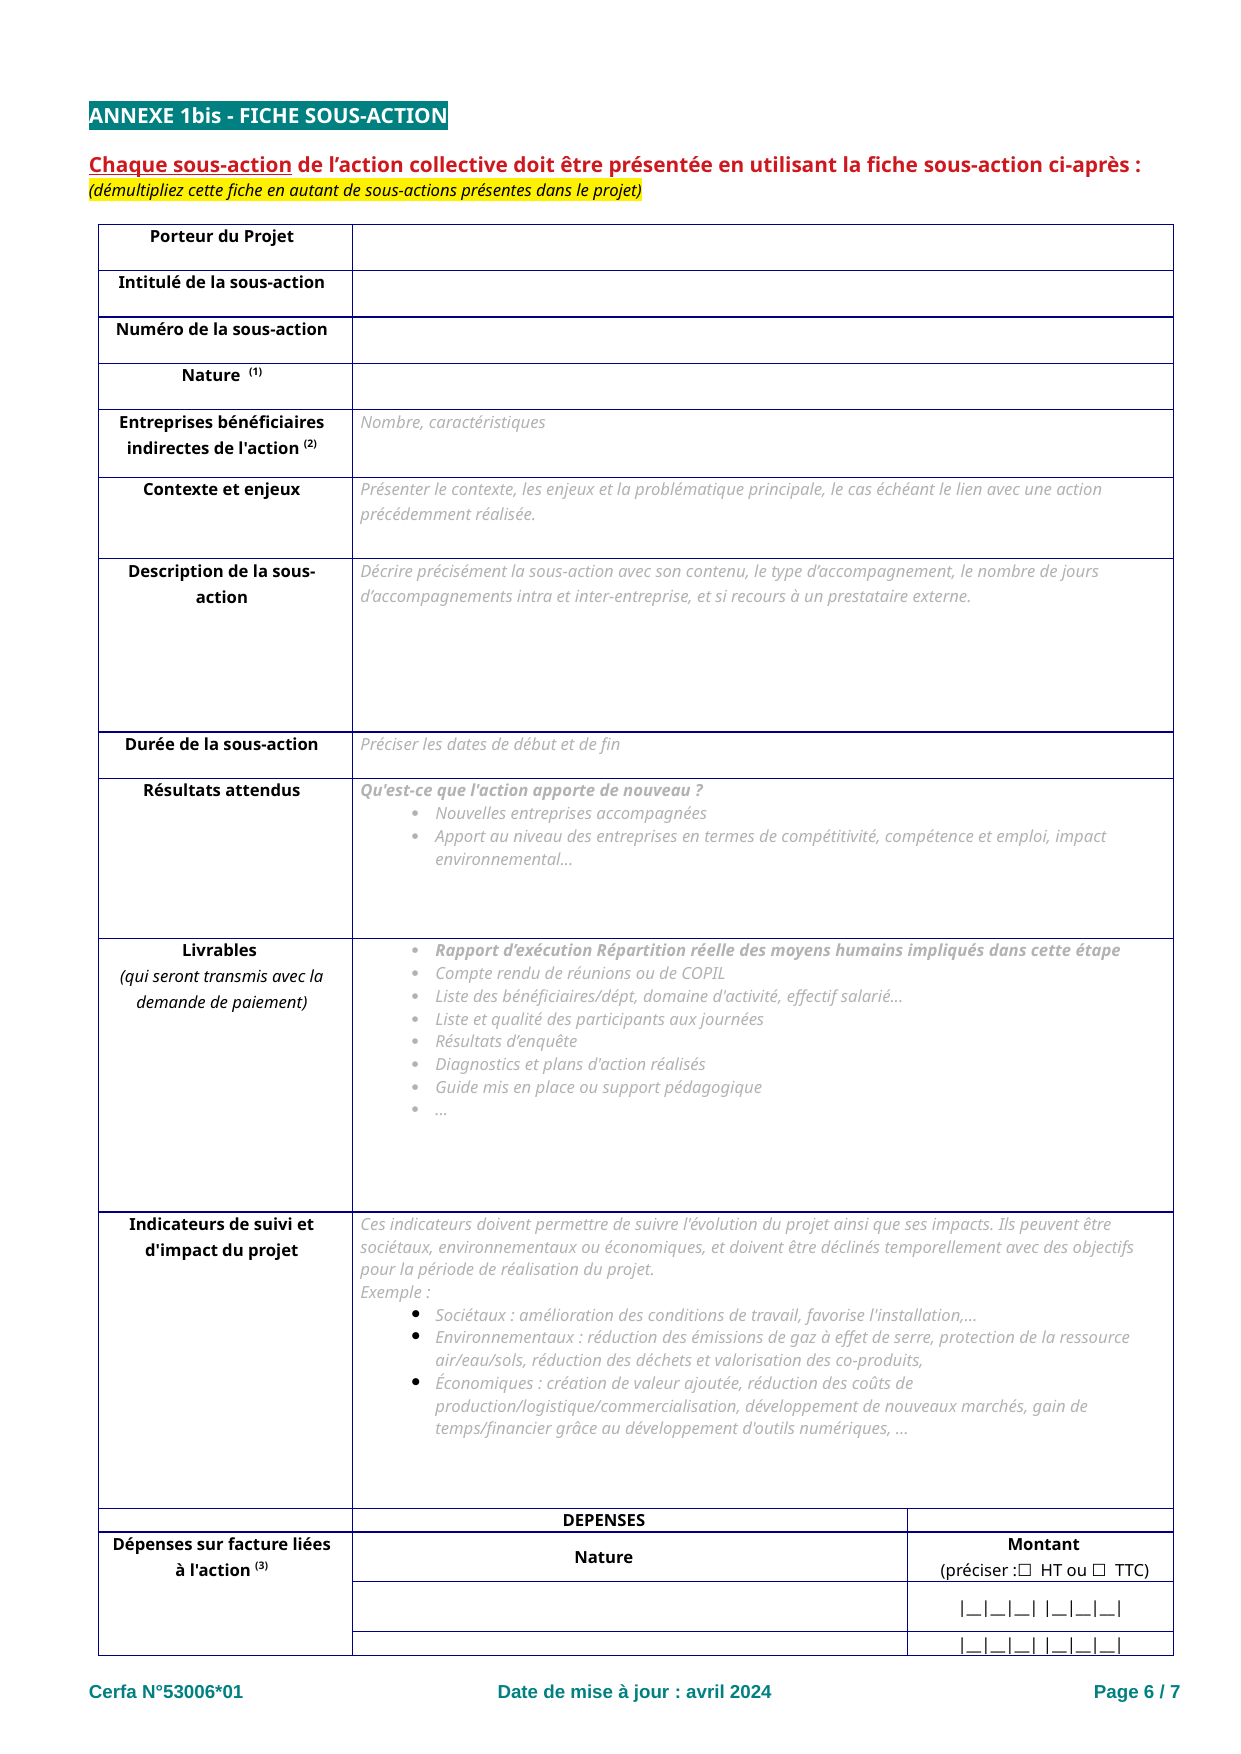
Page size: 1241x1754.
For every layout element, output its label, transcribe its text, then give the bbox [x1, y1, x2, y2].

table_cell [353, 318, 1173, 363]
table_header Porteur du Projet [99, 225, 352, 270]
table_cell Rapport d’exécution Répartition réelle des moyens humains impliqués dans cette étape Compte rendu de réunions ou de COPIL Liste des bénéficiaires/dépt, domaine d'activité, effectif salarié... Liste et qualité des participants aux journées Résultats d’enquête Diagnostics et plans d'action réalisés Guide mis en place ou support pédagogique … [353, 939, 1173, 1211]
table_cell Présenter le contexte, les enjeux et la problématique principale, le cas échéant le lien avec une action précédemment réalisée. [353, 478, 1173, 558]
table_cell Nature (1) [99, 364, 352, 409]
table_cell [353, 271, 1173, 316]
table_cell Décrire précisément la sous-action avec son contenu, le type d’accompagnement, le nombre de jours d’accompagnements intra et inter-entreprise, et si recours à un prestataire externe. [353, 559, 1173, 731]
table_cell Intitulé de la sous-action [99, 271, 352, 316]
table_cell Résultats attendus [99, 779, 352, 938]
table_cell DEPENSES [353, 1509, 907, 1531]
table_cell [353, 364, 1173, 409]
table_cell Dépenses sur facture liées à l'action (3) [99, 1533, 352, 1655]
table_cell |__|__|__| |__|__|__| [908, 1582, 1173, 1631]
table_cell Contexte et enjeux [99, 478, 352, 558]
table_cell Numéro de la sous-action [99, 318, 352, 363]
table_cell [99, 1509, 352, 1531]
text Chaque sous-action de l’action collective doit être présentée en utilisant la fiche sous-action ci-après : [89, 150, 1181, 178]
table_cell [353, 1632, 907, 1655]
table_cell Préciser les dates de début et de fin [353, 733, 1173, 778]
table_cell Durée de la sous-action [99, 733, 352, 778]
text ANNEXE 1bis - FICHE SOUS-ACTION [89, 101, 1181, 130]
table_cell Livrables (qui seront transmis avec la demande de paiement) [99, 939, 352, 1211]
table_cell Montant (préciser :☐ HT ou ☐ TTC) [908, 1533, 1173, 1581]
table_cell [908, 1509, 1173, 1531]
table_cell |__|__|__| |__|__|__| [908, 1632, 1173, 1655]
table_cell Nombre, caractéristiques [353, 410, 1173, 477]
table_cell Entreprises bénéficiaires indirectes de l'action (2) [99, 410, 352, 477]
text (démultipliez cette fiche en autant de sous-actions présentes dans le projet) [89, 178, 1181, 201]
table_header [353, 225, 1173, 270]
table_cell Description de la sous-action [99, 559, 352, 731]
table_cell Indicateurs de suivi et d'impact du projet [99, 1213, 352, 1508]
table_cell Nature [353, 1533, 907, 1581]
table_cell [353, 1582, 907, 1631]
table_cell Qu'est-ce que l'action apporte de nouveau ? Nouvelles entreprises accompagnées Apport au niveau des entreprises en termes de compétitivité, compétence et emploi, impact environnemental... [353, 779, 1173, 938]
table_cell Ces indicateurs doivent permettre de suivre l'évolution du projet ainsi que ses impacts. Ils peuvent être sociétaux, environnementaux ou économiques, et doivent être déclinés temporellement avec des objectifs pour la période de réalisation du projet. Exemple : Sociétaux : amélioration des conditions de travail, favorise l'installation,… Environnementaux : réduction des émissions de gaz à effet de serre, protection de la ressource air/eau/sols, réduction des déchets et valorisation des co-produits, Économiques : création de valeur ajoutée, réduction des coûts de production/logistique/commercialisation, développement de nouveaux marchés, gain de temps/financier grâce au développement d'outils numériques, … [353, 1213, 1173, 1508]
